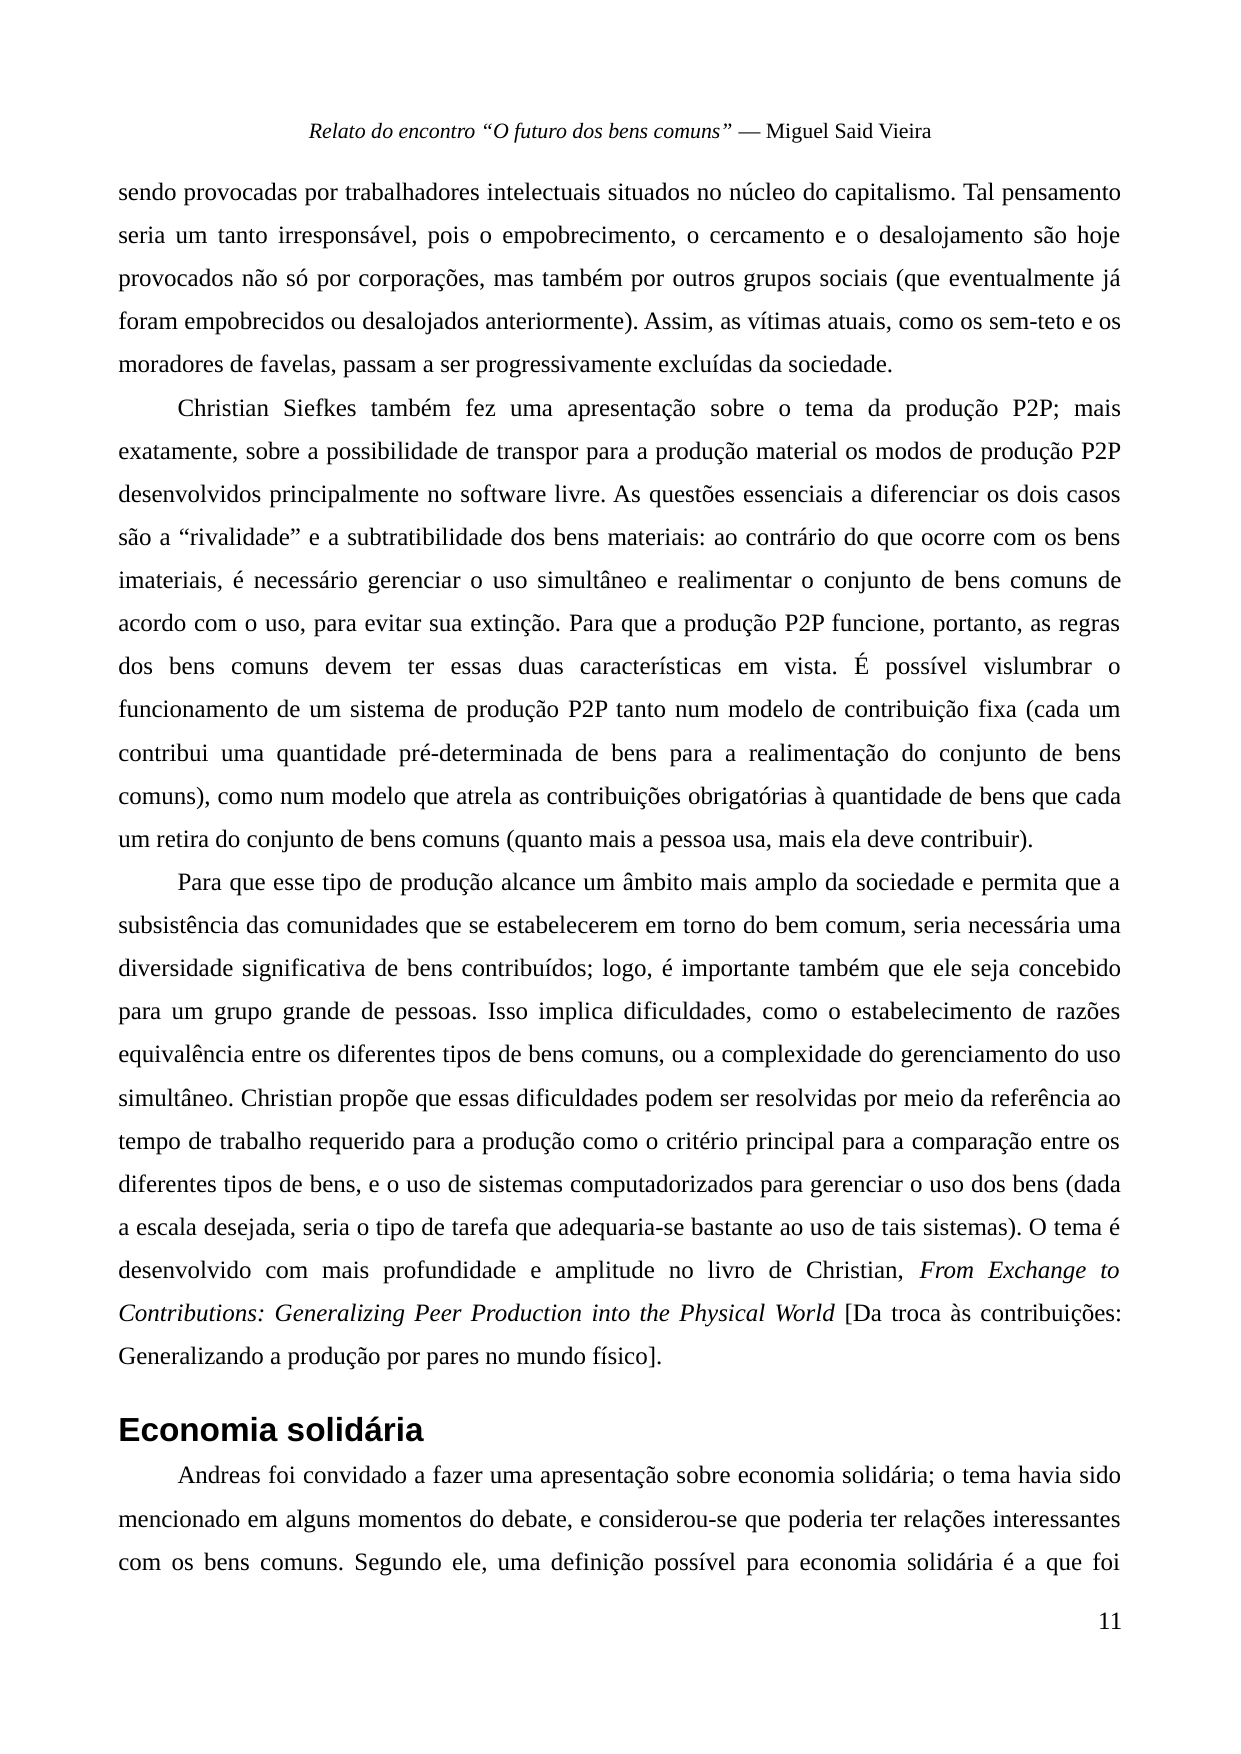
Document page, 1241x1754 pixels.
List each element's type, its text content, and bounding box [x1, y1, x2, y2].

text Para que esse tipo de produção alcance um âmbito mais amplo da sociedade e permita que a subsistência das comunidades que se estabelecerem em torno do bem comum, seria necessária uma diversidade significativa de bens contribuídos; logo, é importante também que ele seja concebido para um grupo grande de pessoas. Isso implica dificuldades, como o estabelecimento de razões equivalência entre os diferentes tipos de bens comuns, ou a complexidade do gerenciamento do uso simultâneo. Christian propõe que essas dificuldades podem ser resolvidas por meio da referência ao tempo de trabalho requerido para a produção como o critério principal para a comparação entre os diferentes tipos de bens, e o uso de sistemas computadorizados para gerenciar o uso dos bens (dada a escala desejada, seria o tipo de tarefa que adequaria-se bastante ao uso de tais sistemas). O tema é desenvolvido com mais profundidade e amplitude no livro de Christian, From Exchange to Contributions: Generalizing Peer Production into the Physical World [Da troca às contribuições: Generalizando a produção por pares no mundo físico]. [118, 867, 1122, 1370]
text sendo provocadas por trabalhadores intelectuais situados no núcleo do capitalismo. Tal pensamento seria um tanto irresponsável, pois o empobrecimento, o cercamento e o desalojamento são hoje provocados não só por corporações, mas também por outros grupos sociais (que eventualmente já foram empobrecidos ou desalojados anteriormente). Assim, as vítimas atuais, como os sem-teto e os moradores de favelas, passam a ser progressivamente excluídas da sociedade. [118, 177, 1122, 378]
subtitle Economia solidária [118, 1409, 1122, 1448]
text Christian Siefkes também fez uma apresentação sobre o tema da produção P2P; mais exatamente, sobre a possibilidade de transpor para a produção material os modos de produção P2P desenvolvidos principalmente no software livre. As questões essenciais a diferenciar os dois casos são a “rivalidade” e a subtratibilidade dos bens materiais: ao contrário do que ocorre com os bens imateriais, é necessário gerenciar o uso simultâneo e realimentar o conjunto de bens comuns de acordo com o uso, para evitar sua extinção. Para que a produção P2P funcione, portanto, as regras dos bens comuns devem ter essas duas características em vista. É possível vislumbrar o funcionamento de um sistema de produção P2P tanto num modelo de contribuição fixa (cada um contribui uma quantidade pré-determinada de bens para a realimentação do conjunto de bens comuns), como num modelo que atrela as contribuições obrigatórias à quantidade de bens que cada um retira do conjunto de bens comuns (quanto mais a pessoa usa, mais ela deve contribuir). [118, 393, 1122, 853]
text Andreas foi convidado a fazer uma apresentação sobre economia solidária; o tema havia sido mencionado em alguns momentos do debate, e considerou-se que poderia ter relações interessantes com os bens comuns. Segundo ele, uma definição possível para economia solidária é a que foi [118, 1461, 1122, 1576]
